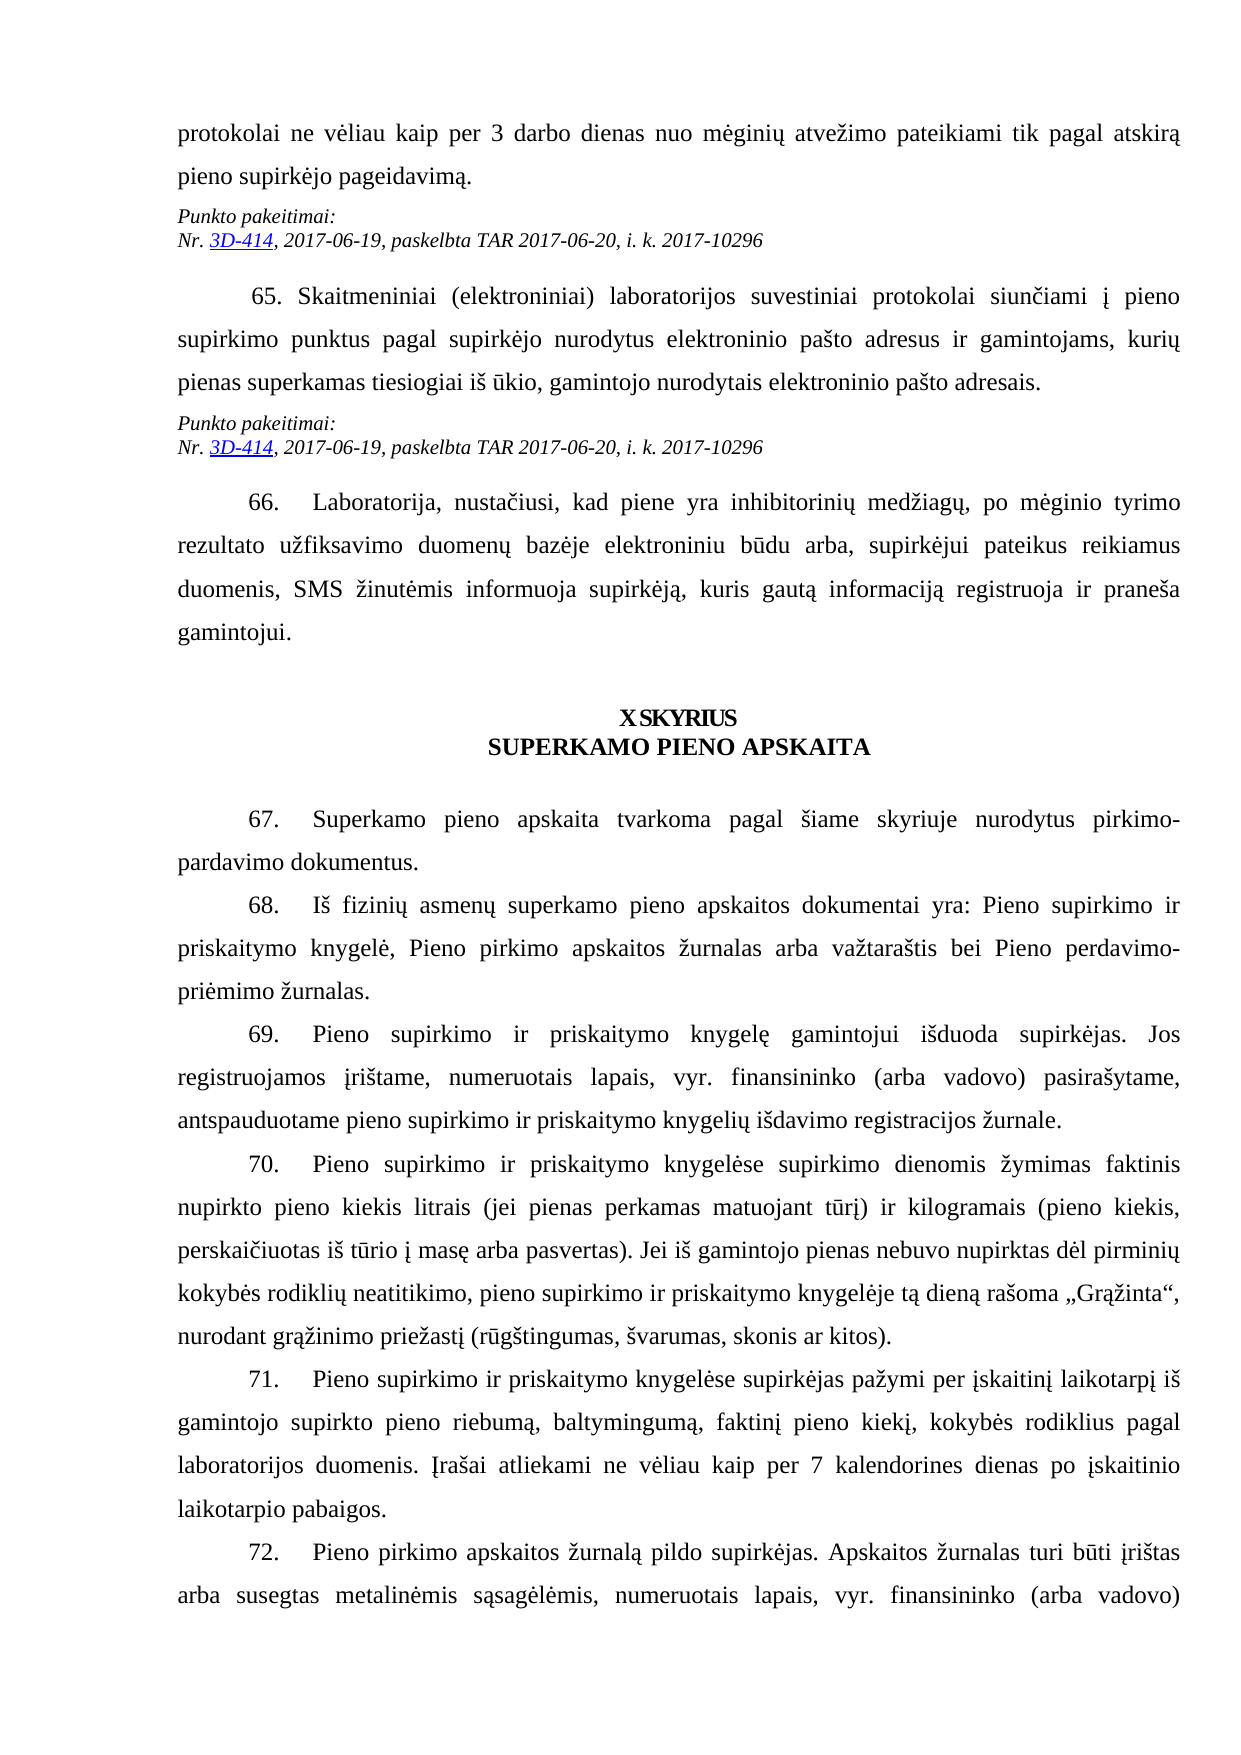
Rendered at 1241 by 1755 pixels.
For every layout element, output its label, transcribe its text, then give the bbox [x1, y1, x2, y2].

text 69. Pieno supirkimo ir priskaitymo knygelę gamintojui išduoda supirkėjas. Jos registruojamos įrištame, numeruotais lapais, vyr. finansininko (arba vadovo) pasirašytame, antspauduotame pieno supirkimo ir priskaitymo knygelių išdavimo registracijos žurnale. [177, 1019, 1181, 1134]
text 71. Pieno supirkimo ir priskaitymo knygelėse supirkėjas pažymi per įskaitinį laikotarpį iš gamintojo supirkto pieno riebumą, baltymingumą, faktinį pieno kiekį, kokybės rodiklius pagal laboratorijos duomenis. Įrašai atliekami ne vėliau kaip per 7 kalendorines dienas po įskaitinio laikotarpio pabaigos. [177, 1364, 1181, 1522]
text 67. Superkamo pieno apskaita tvarkoma pagal šiame skyriuje nurodytus pirkimo-pardavimo dokumentus. [177, 804, 1181, 876]
text protokolai ne vėliau kaip per 3 darbo dienas nuo mėginių atvežimo pateikiami tik pagal atskirą pieno supirkėjo pageidavimą. [177, 118, 1181, 190]
text 66. Laboratorija, nustačiusi, kad piene yra inhibitorinių medžiagų, po mėginio tyrimo rezultato užfiksavimo duomenų bazėje elektroniniu būdu arba, supirkėjui pateikus reikiamus duomenis, SMS žinutėmis informuoja supirkėją, kuris gautą informaciją registruoja ir praneša gamintojui. [177, 487, 1181, 646]
text 70. Pieno supirkimo ir priskaitymo knygelėse supirkimo dienomis žymimas faktinis nupirkto pieno kiekis litrais (jei pienas perkamas matuojant tūrį) ir kilogramais (pieno kiekis, perskaičiuotas iš tūrio į masę arba pasvertas). Jei iš gamintojo pienas nebuvo nupirktas dėl pirminių kokybės rodiklių neatitikimo, pieno supirkimo ir priskaitymo knygelėje tą dieną rašoma „Grąžinta“, nurodant grąžinimo priežastį (rūgštingumas, švarumas, skonis ar kitos). [177, 1149, 1181, 1350]
text Punkto pakeitimai: [177, 204, 1181, 228]
text 65. Skaitmeniniai (elektroniniai) laboratorijos suvestiniai protokolai siunčiami į pieno supirkimo punktus pagal supirkėjo nurodytus elektroninio pašto adresus ir gamintojams, kurių pienas superkamas tiesiogiai iš ūkio, gamintojo nurodytais elektroninio pašto adresais. [177, 281, 1181, 396]
text 68. Iš fizinių asmenų superkamo pieno apskaitos dokumentai yra: Pieno supirkimo ir priskaitymo knygelė, Pieno pirkimo apskaitos žurnalas arba važtaraštis bei Pieno perdavimo-priėmimo žurnalas. [177, 890, 1181, 1005]
text Nr. 3D-414, 2017-06-19, paskelbta TAR 2017-06-20, i. k. 2017-10296 [177, 435, 1181, 459]
text X SKYRIUS [177, 703, 1181, 732]
text Punkto pakeitimai: [177, 411, 1181, 435]
text SUPERKAMO PIENO APSKAITA [177, 732, 1181, 761]
text 72. Pieno pirkimo apskaitos žurnalą pildo supirkėjas. Apskaitos žurnalas turi būti įrištas arba susegtas metalinėmis sąsagėlėmis, numeruotais lapais, vyr. finansininko (arba vadovo) [177, 1537, 1181, 1609]
text Nr. 3D-414, 2017-06-19, paskelbta TAR 2017-06-20, i. k. 2017-10296 [177, 228, 1181, 252]
